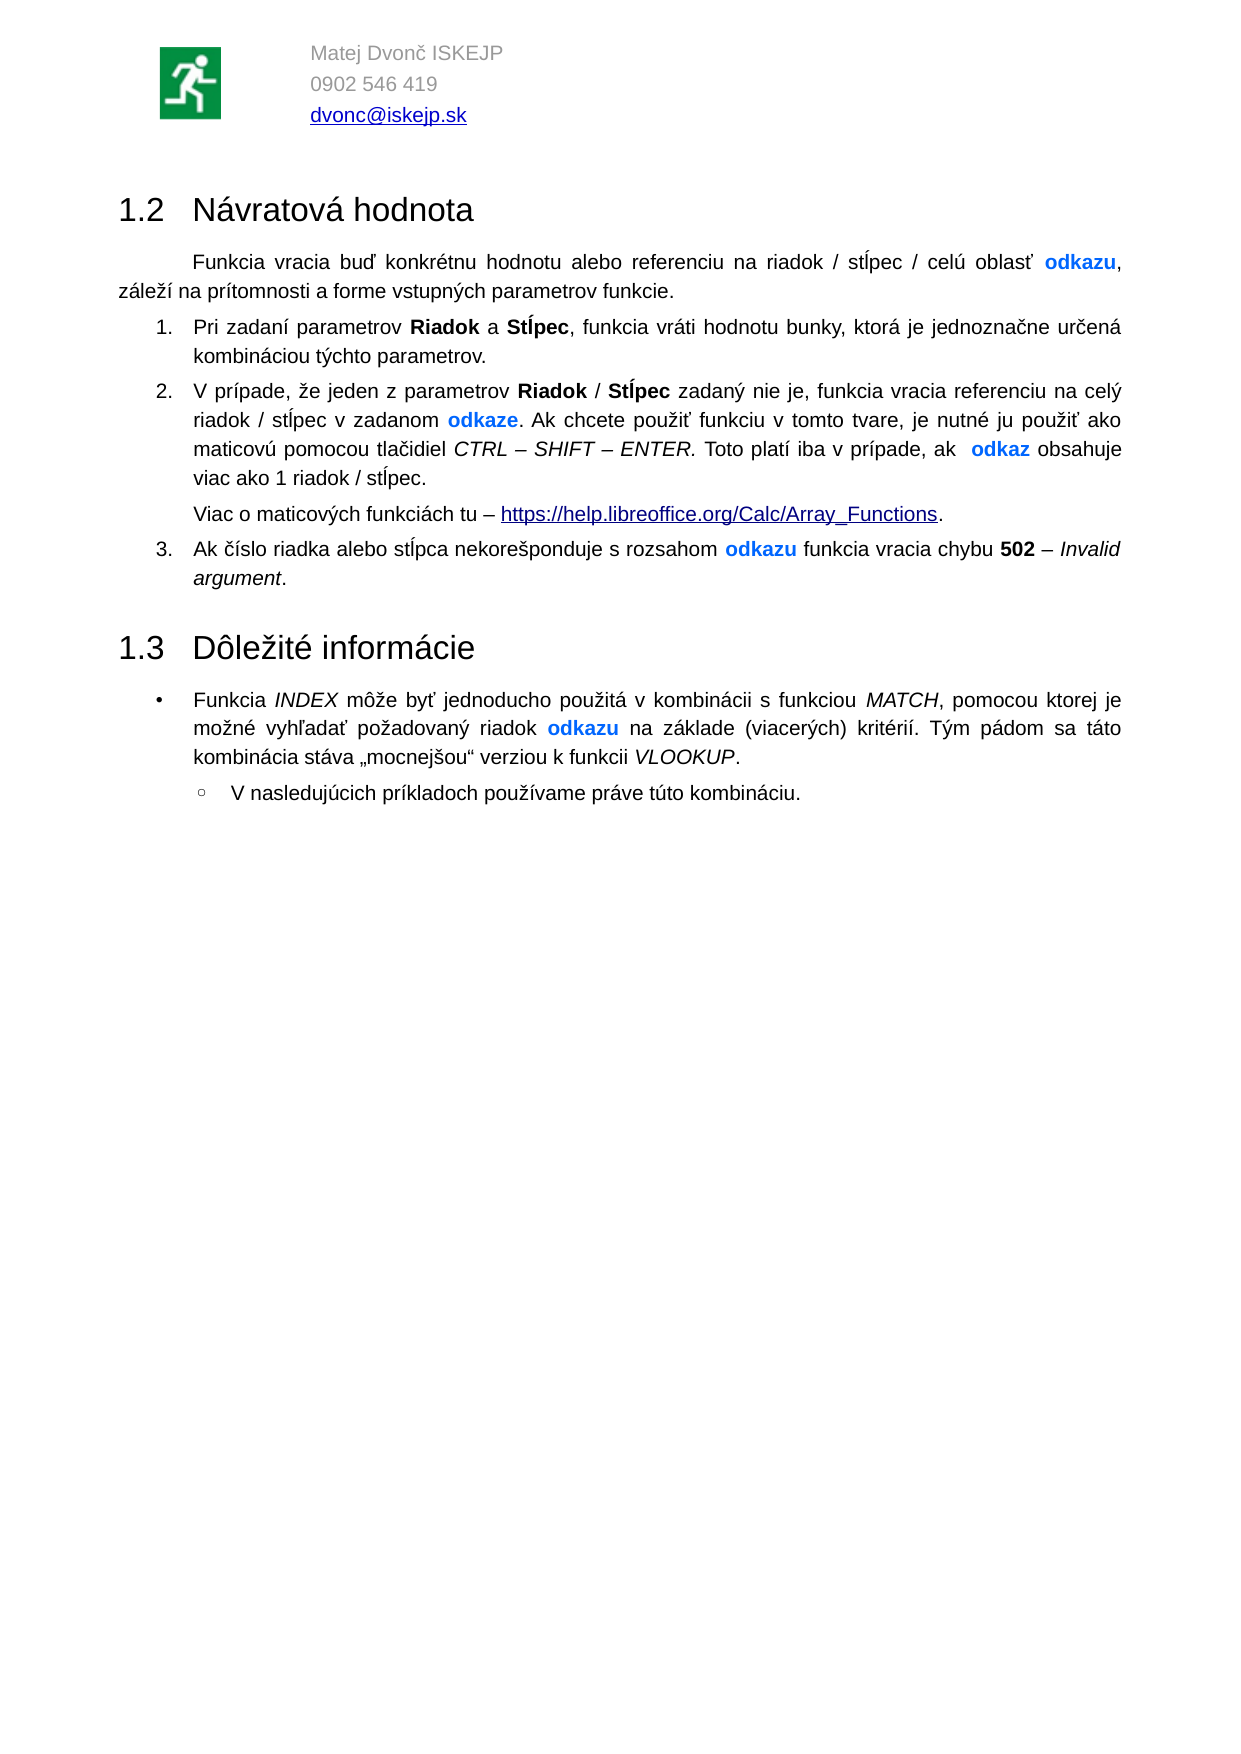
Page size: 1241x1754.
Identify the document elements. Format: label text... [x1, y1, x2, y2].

list Funkcia INDEX môže byť jednoducho použitá v kombinácii s funkciou MATCH, pomocou ktorej je možné vyhľadať požadovaný riadok odkazu na základe (viacerých) kritérií. Tým pádom sa táto kombinácia stáva „mocnejšou“ verziou k funkcii VLOOKUP. [156, 687, 1122, 769]
list Ak číslo riadka alebo stĺpca nekorešponduje s rozsahom odkazu funkcia vracia chybu 502 – Invalid argument. [156, 537, 1122, 590]
list V prípade, že jeden z parametrov Riadok / Stĺpec zadaný nie je, funkcia vracia referenciu na celý riadok / stĺpec v zadanom odkaze. Ak chcete použiť funkciu v tomto tvare, je nutné ju použiť ako maticovú pomocou tlačidiel CTRL – SHIFT – ENTER. Toto platí iba v prípade, ak odkaz obsahuje viac ako 1 riadok / stĺpec. [156, 379, 1122, 489]
picture [159, 47, 221, 121]
subtitle 1.2 Návratová hodnota [118, 190, 1122, 229]
list Viac o maticových funkciách tu – https://help.libreoffice.org/Calc/Array_Functions. [156, 501, 1122, 525]
list Pri zadaní parametrov Riadok a Stĺpec, funkcia vráti hodnotu bunky, ktorá je jednoznačne určená kombináciou týchto parametrov. [156, 315, 1122, 367]
subtitle 1.3 Dôležité informácie [118, 628, 1122, 666]
text Funkcia vracia buď konkrétnu hodnotu alebo referenciu na riadok / stĺpec / celú oblasť odkazu, záleží na prítomnosti a forme vstupných parametrov funkcie. [118, 250, 1122, 303]
list V nasledujúcich príkladoch používame práve túto kombináciu. [193, 781, 1122, 805]
